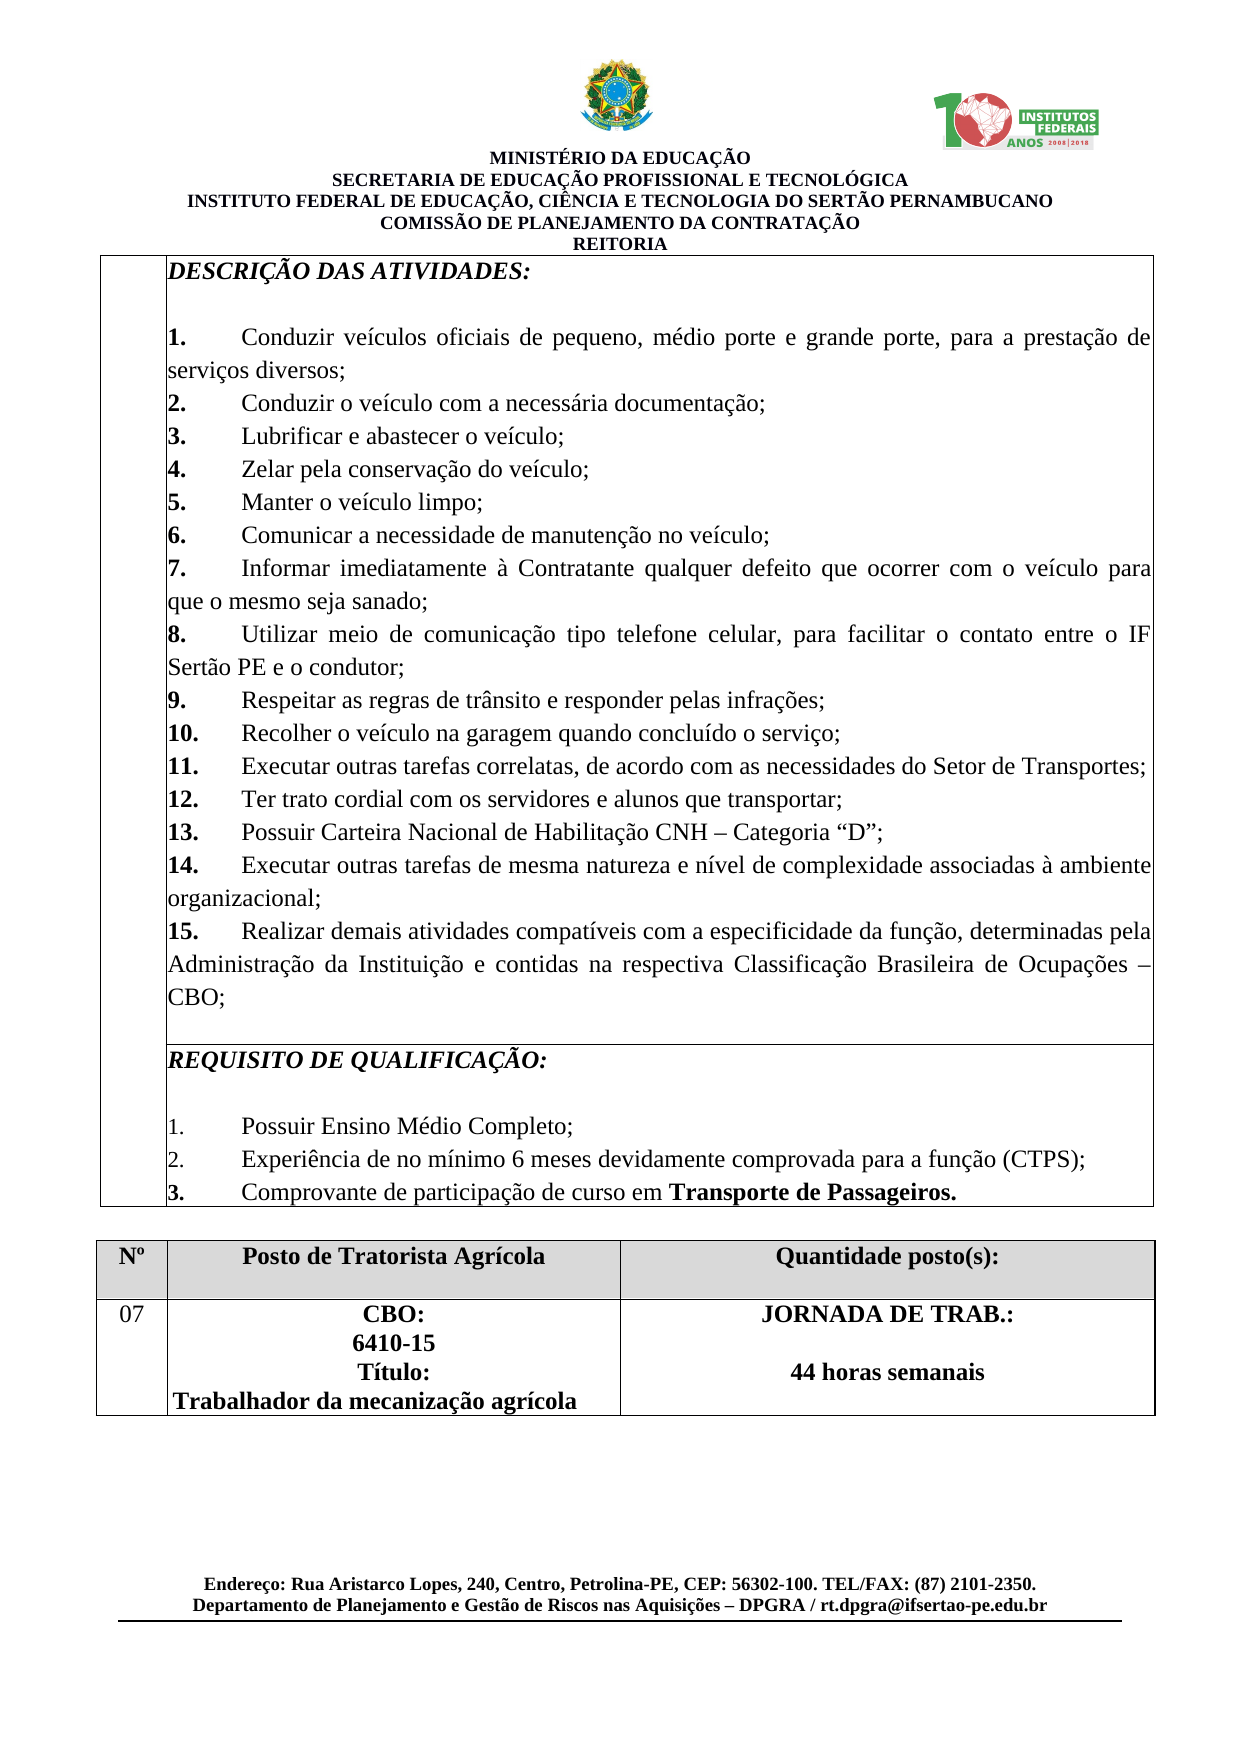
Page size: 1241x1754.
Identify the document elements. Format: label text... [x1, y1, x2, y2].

table_cell REQUISITO DE QUALIFICAÇÃO: Possuir Ensino Médio Completo; Experiência de no mínimo 6 meses devidamente comprovada para a função (CTPS); Comprovante de participação de curso em Transporte de Passageiros. [167, 1045, 1153, 1206]
table_header Quantidade posto(s): [621, 1241, 1154, 1298]
table_header Posto de Tratorista Agrícola [168, 1241, 620, 1298]
picture [933, 93, 1099, 150]
table_cell CBO: 6410-15 Título: Trabalhador da mecanização agrícola [168, 1300, 620, 1414]
table_cell [101, 256, 166, 1206]
table_cell JORNADA DE TRAB.: 44 horas semanais [621, 1300, 1154, 1414]
picture [579, 58, 654, 132]
table_cell 07 [97, 1300, 167, 1414]
table_cell DESCRIÇÃO DAS ATIVIDADES: Conduzir veículos oficiais de pequeno, médio porte e grande porte, para a prestação de serviços diversos; Conduzir o veículo com a necessária documentação; Lubrificar e abastecer o veículo; Zelar pela conservação do veículo; Manter o veículo limpo; Comunicar a necessidade de manutenção no veículo; Informar imediatamente à Contratante qualquer defeito que ocorrer com o veículo para que o mesmo seja sanado; Utilizar meio de comunicação tipo telefone celular, para facilitar o contato entre o IF Sertão PE e o condutor; Respeitar as regras de trânsito e responder pelas infrações; Recolher o veículo na garagem quando concluído o serviço; Executar outras tarefas correlatas, de acordo com as necessidades do Setor de Transportes; Ter trato cordial com os servidores e alunos que transportar; Possuir Carteira Nacional de Habilitação CNH – Categoria “D”; Executar outras tarefas de mesma natureza e nível de complexidade associadas à ambiente organizacional; Realizar demais atividades compatíveis com a especificidade da função, determinadas pela Administração da Instituição e contidas na respectiva Classificação Brasileira de Ocupações – CBO; [167, 256, 1153, 1044]
table_header Nº [97, 1241, 167, 1298]
